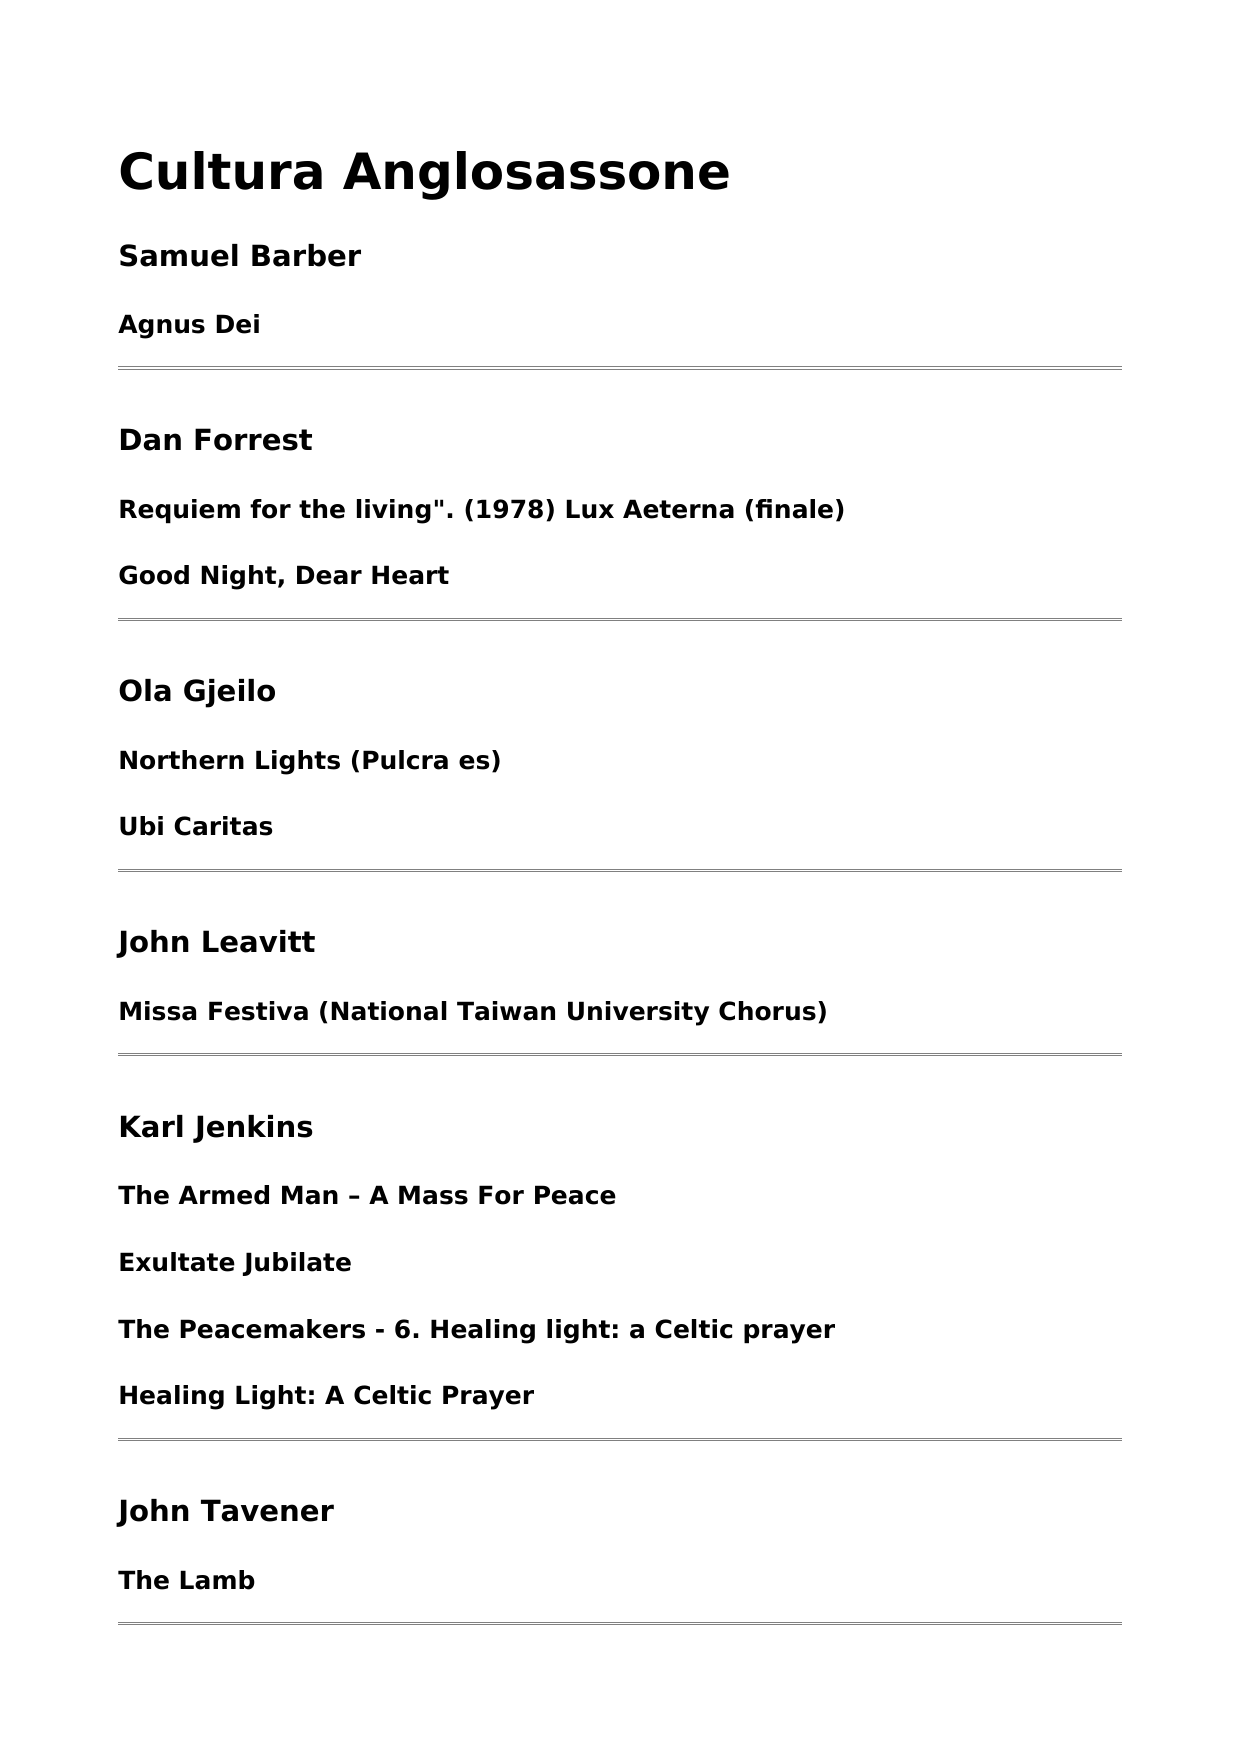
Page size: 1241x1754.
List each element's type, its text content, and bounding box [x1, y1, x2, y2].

subtitle The Peacemakers - 6. Healing light: a Celtic prayer [118, 1315, 1122, 1344]
subtitle Samuel Barber [118, 239, 1122, 273]
subtitle Good Night, Dear Heart [118, 561, 1122, 591]
subtitle Northern Lights (Pulcra es) [118, 746, 1122, 775]
subtitle Ola Gjeilo [118, 674, 1122, 708]
subtitle Karl Jenkins [118, 1110, 1122, 1144]
subtitle Agnus Dei [118, 310, 1122, 339]
subtitle Missa Festiva (National Taiwan University Chorus) [118, 997, 1122, 1026]
subtitle The Lamb [118, 1566, 1122, 1595]
subtitle Ubi Caritas [118, 813, 1122, 842]
subtitle John Leavitt [118, 926, 1122, 959]
subtitle Healing Light: A Celtic Prayer [118, 1382, 1122, 1411]
subtitle Exultate Jubilate [118, 1248, 1122, 1277]
subtitle Requiem for the living". (1978) Lux Aeterna (finale) [118, 495, 1122, 524]
subtitle John Tavener [118, 1494, 1122, 1528]
subtitle Dan Forrest [118, 423, 1122, 457]
subtitle The Armed Man – A Mass For Peace [118, 1182, 1122, 1211]
subtitle Cultura Anglosassone [118, 143, 1122, 201]
